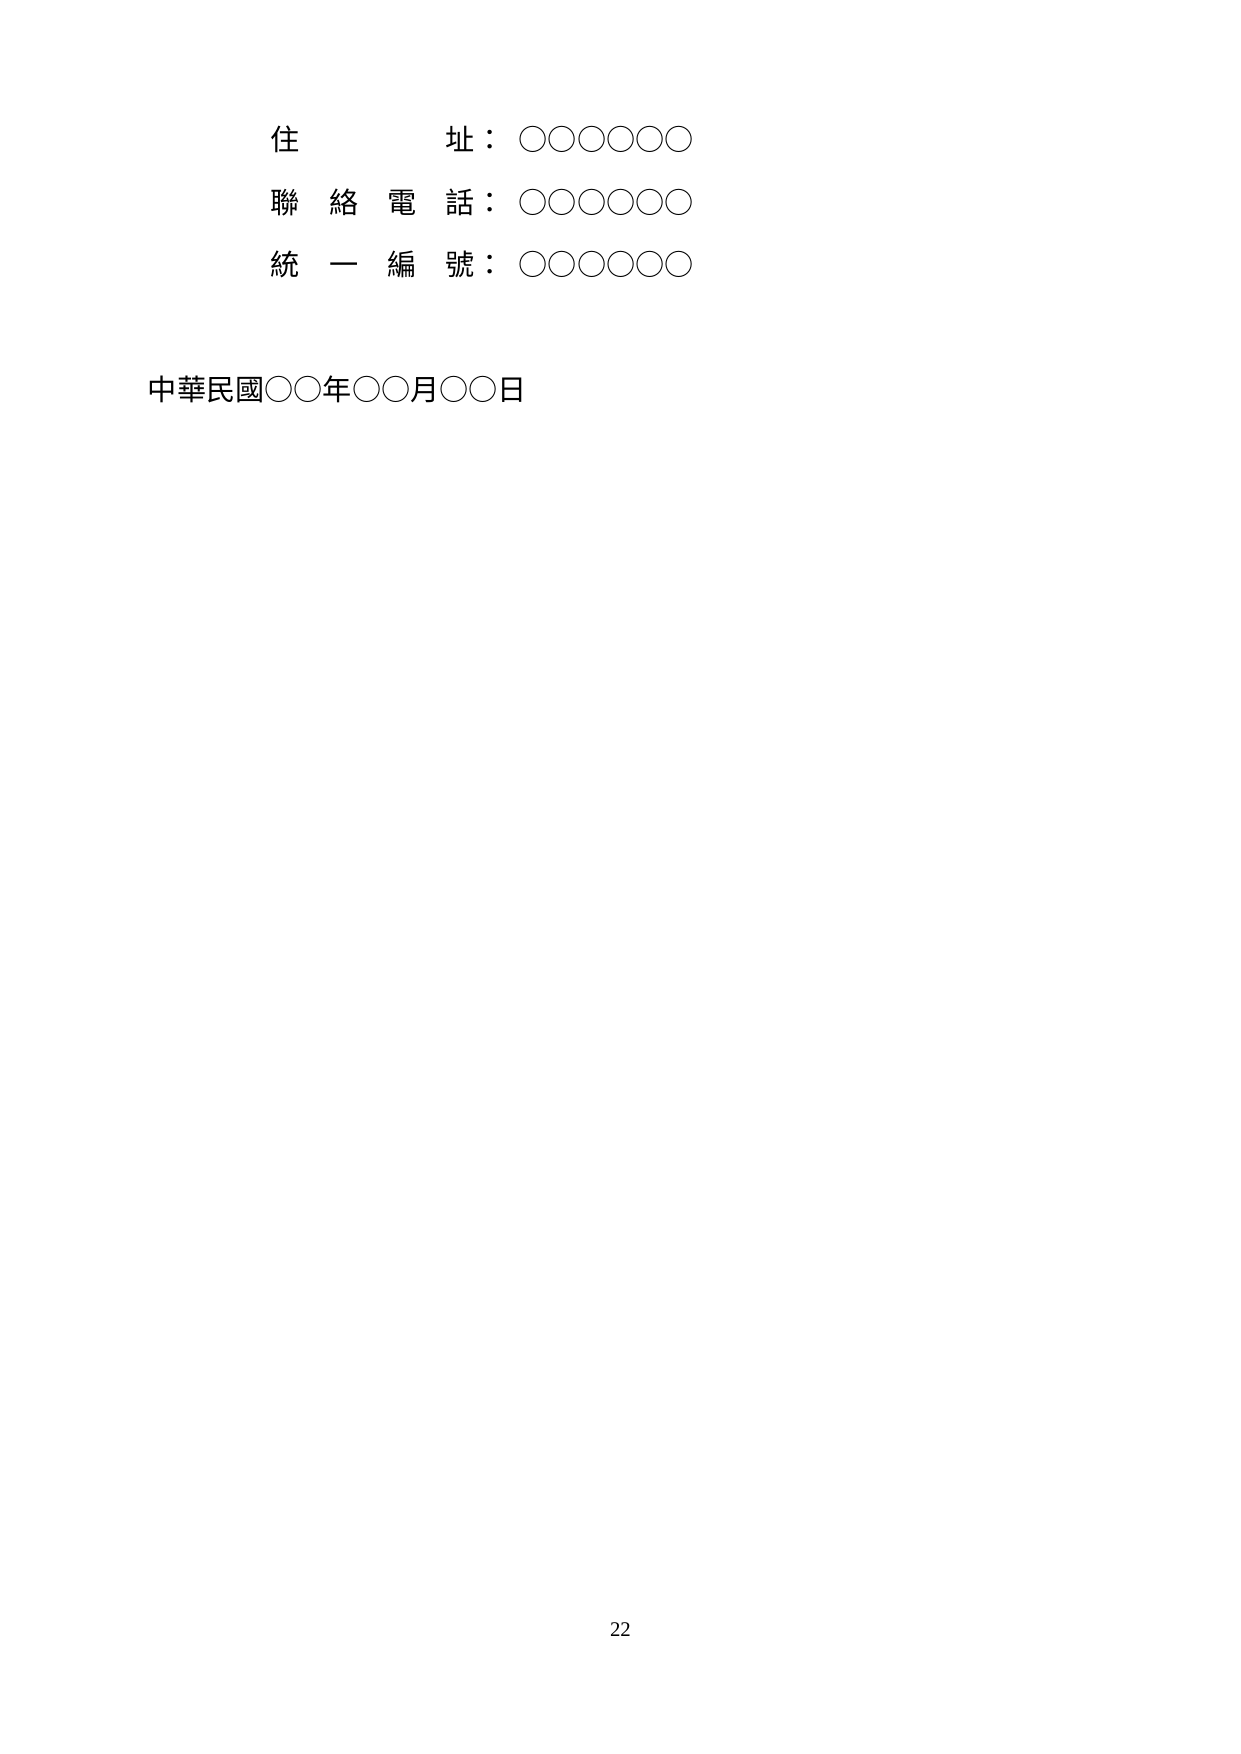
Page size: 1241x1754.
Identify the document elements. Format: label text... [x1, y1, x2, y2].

text 統 一 編 號： ○○○○○○ [198, 221, 1092, 284]
text 住 址： ○○○○○○ [198, 96, 1092, 159]
text 中華民國○○年○○月○○日 [148, 346, 1092, 409]
text 聯 絡 電 話： ○○○○○○ [198, 159, 1092, 221]
